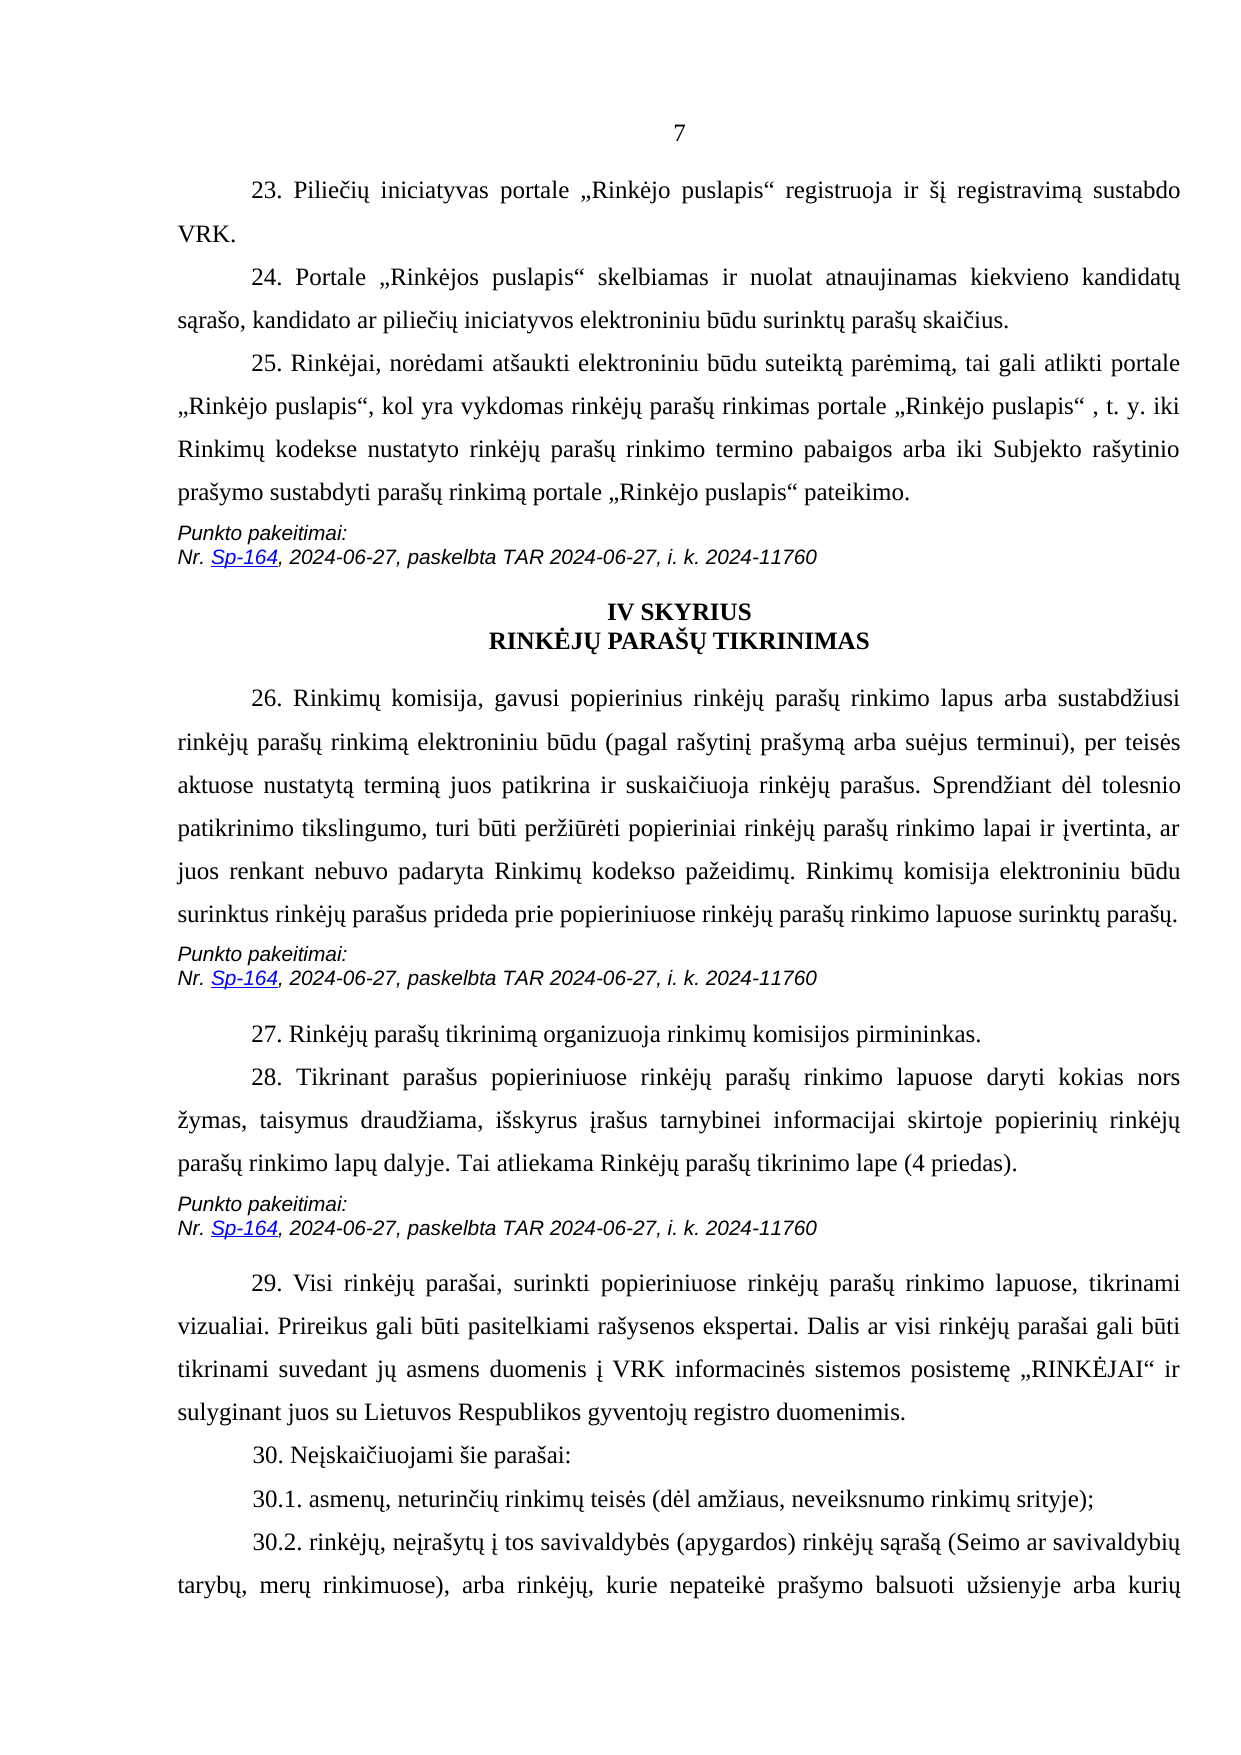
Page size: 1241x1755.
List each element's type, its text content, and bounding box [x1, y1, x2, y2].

text Nr. Sp-164, 2024-06-27, paskelbta TAR 2024-06-27, i. k. 2024-11760 [177, 544, 1181, 568]
text 30. Neįskaičiuojami šie parašai: [177, 1441, 1181, 1469]
text 29. Visi rinkėjų parašai, surinkti popieriniuose rinkėjų parašų rinkimo lapuose, tikrinami vizualiai. Prireikus gali būti pasitelkiami rašysenos ekspertai. Dalis ar visi rinkėjų parašai gali būti tikrinami suvedant jų asmens duomenis į VRK informacinės sistemos posistemę „RINKĖJAI“ ir sulyginant juos su Lietuvos Respublikos gyventojų registro duomenimis. [177, 1268, 1181, 1426]
text Nr. Sp-164, 2024-06-27, paskelbta TAR 2024-06-27, i. k. 2024-11760 [177, 966, 1181, 990]
text 23. Piliečių iniciatyvas portale „Rinkėjo puslapis“ registruoja ir šį registravimą sustabdo VRK. [177, 176, 1181, 247]
text Punkto pakeitimai: [177, 1191, 1181, 1215]
text 28. Tikrinant parašus popieriniuose rinkėjų parašų rinkimo lapuose daryti kokias nors žymas, taisymus draudžiama, išskyrus įrašus tarnybinei informacijai skirtoje popierinių rinkėjų parašų rinkimo lapų dalyje. Tai atliekama Rinkėjų parašų tikrinimo lape (4 priedas). [177, 1062, 1181, 1177]
text 27. Rinkėjų parašų tikrinimą organizuoja rinkimų komisijos pirmininkas. [177, 1019, 1181, 1048]
text RINKĖJŲ PARAŠŲ TIKRINIMAS [177, 626, 1181, 655]
text 30.2. rinkėjų, neįrašytų į tos savivaldybės (apygardos) rinkėjų sąrašą (Seimo ar savivaldybių tarybų, merų rinkimuose), arba rinkėjų, kurie nepateikė prašymo balsuoti užsienyje arba kurių [177, 1527, 1181, 1599]
text 30.1. asmenų, neturinčių rinkimų teisės (dėl amžiaus, neveiksnumo rinkimų srityje); [177, 1484, 1181, 1512]
text 24. Portale „Rinkėjos puslapis“ skelbiamas ir nuolat atnaujinamas kiekvieno kandidatų sąrašo, kandidato ar piliečių iniciatyvos elektroniniu būdu surinktų parašų skaičius. [177, 262, 1181, 334]
text Nr. Sp-164, 2024-06-27, paskelbta TAR 2024-06-27, i. k. 2024-11760 [177, 1215, 1181, 1239]
text Punkto pakeitimai: [177, 942, 1181, 966]
text 26. Rinkimų komisija, gavusi popierinius rinkėjų parašų rinkimo lapus arba sustabdžiusi rinkėjų parašų rinkimą elektroniniu būdu (pagal rašytinį prašymą arba suėjus terminui), per teisės aktuose nustatytą terminą juos patikrina ir suskaičiuoja rinkėjų parašus. Sprendžiant dėl tolesnio patikrinimo tikslingumo, turi būti peržiūrėti popieriniai rinkėjų parašų rinkimo lapai ir įvertinta, ar juos renkant nebuvo padaryta Rinkimų kodekso pažeidimų. Rinkimų komisija elektroniniu būdu surinktus rinkėjų parašus prideda prie popieriniuose rinkėjų parašų rinkimo lapuose surinktų parašų. [177, 683, 1181, 928]
text IV SKYRIUS [177, 597, 1181, 626]
text Punkto pakeitimai: [177, 521, 1181, 544]
text 25. Rinkėjai, norėdami atšaukti elektroniniu būdu suteiktą parėmimą, tai gali atlikti portale „Rinkėjo puslapis“, kol yra vykdomas rinkėjų parašų rinkimas portale „Rinkėjo puslapis“ , t. y. iki Rinkimų kodekse nustatyto rinkėjų parašų rinkimo termino pabaigos arba iki Subjekto rašytinio prašymo sustabdyti parašų rinkimą portale „Rinkėjo puslapis“ pateikimo. [177, 348, 1181, 506]
